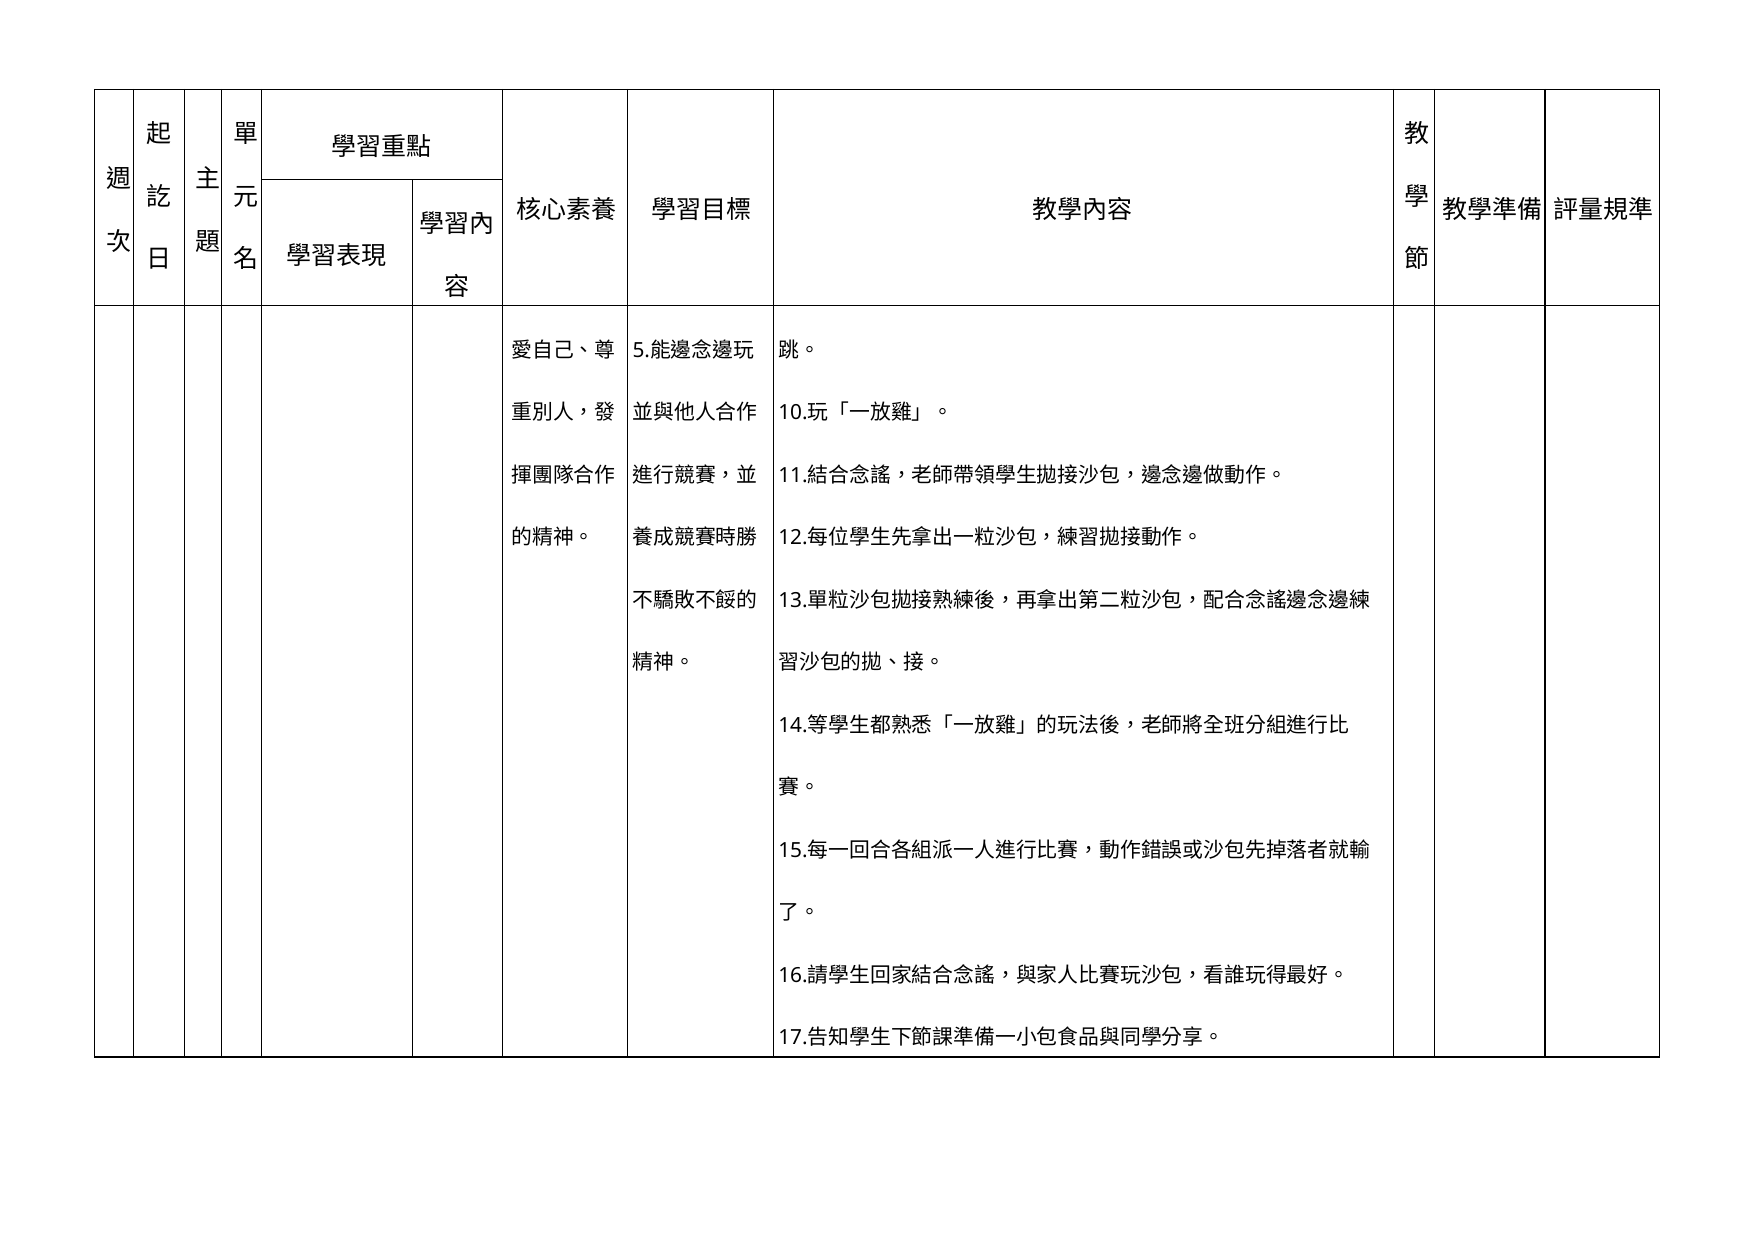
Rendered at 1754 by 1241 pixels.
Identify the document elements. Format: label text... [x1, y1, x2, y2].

table_cell 一放雞 [222, 306, 261, 1056]
table_header 週次 [95, 90, 133, 305]
table_cell 12/29 ｜ 1/4 [134, 306, 184, 1056]
table_cell [262, 306, 412, 1056]
table_header 評量規準 [1546, 90, 1659, 305]
table_header 教學內容 [774, 90, 1393, 305]
table_cell [185, 306, 221, 1056]
table_cell [1546, 306, 1659, 1056]
table_header 主題 [185, 90, 221, 305]
table_cell 愛自己、尊重別人，發揮團隊合作的精神。 [503, 306, 627, 1056]
table_cell [95, 306, 133, 1056]
table_header 單元名稱 [222, 90, 261, 305]
table_header 教學節數 [1394, 90, 1434, 305]
table_header 學習目標 [628, 90, 773, 305]
table_cell 學習內容 [413, 180, 502, 305]
table_header 學習重點 [262, 90, 502, 179]
table_header 起訖日期 [134, 90, 184, 305]
table_cell [1435, 306, 1544, 1056]
table_header 核心素養 [503, 90, 627, 305]
table_cell [413, 306, 502, 1056]
table_cell 1 [1394, 306, 1434, 1056]
table_header 教學準備 [1435, 90, 1544, 305]
table_cell 5.能邊念邊玩並與他人合作進行競賽，並養成競賽時勝不驕敗不餒的精神。 [628, 306, 773, 1056]
table_cell 跳。 10.玩「一放雞」。 11.結合念謠，老師帶領學生拋接沙包，邊念邊做動作。 12.每位學生先拿出一粒沙包，練習拋接動作。 13.單粒沙包拋接熟練後，再拿出第二粒沙包，配合念謠邊念邊練習沙包的拋、接。 14.等學生都熟悉「一放雞」的玩法後，老師將全班分組進行比賽。 15.每一回合各組派一人進行比賽，動作錯誤或沙包先掉落者就輸了。 16.請學生回家結合念謠，與家人比賽玩沙包，看誰玩得最好。 17.告知學生下節課準備一小包食品與同學分享。 [774, 306, 1393, 1056]
table_cell 學習表現 [262, 180, 412, 305]
